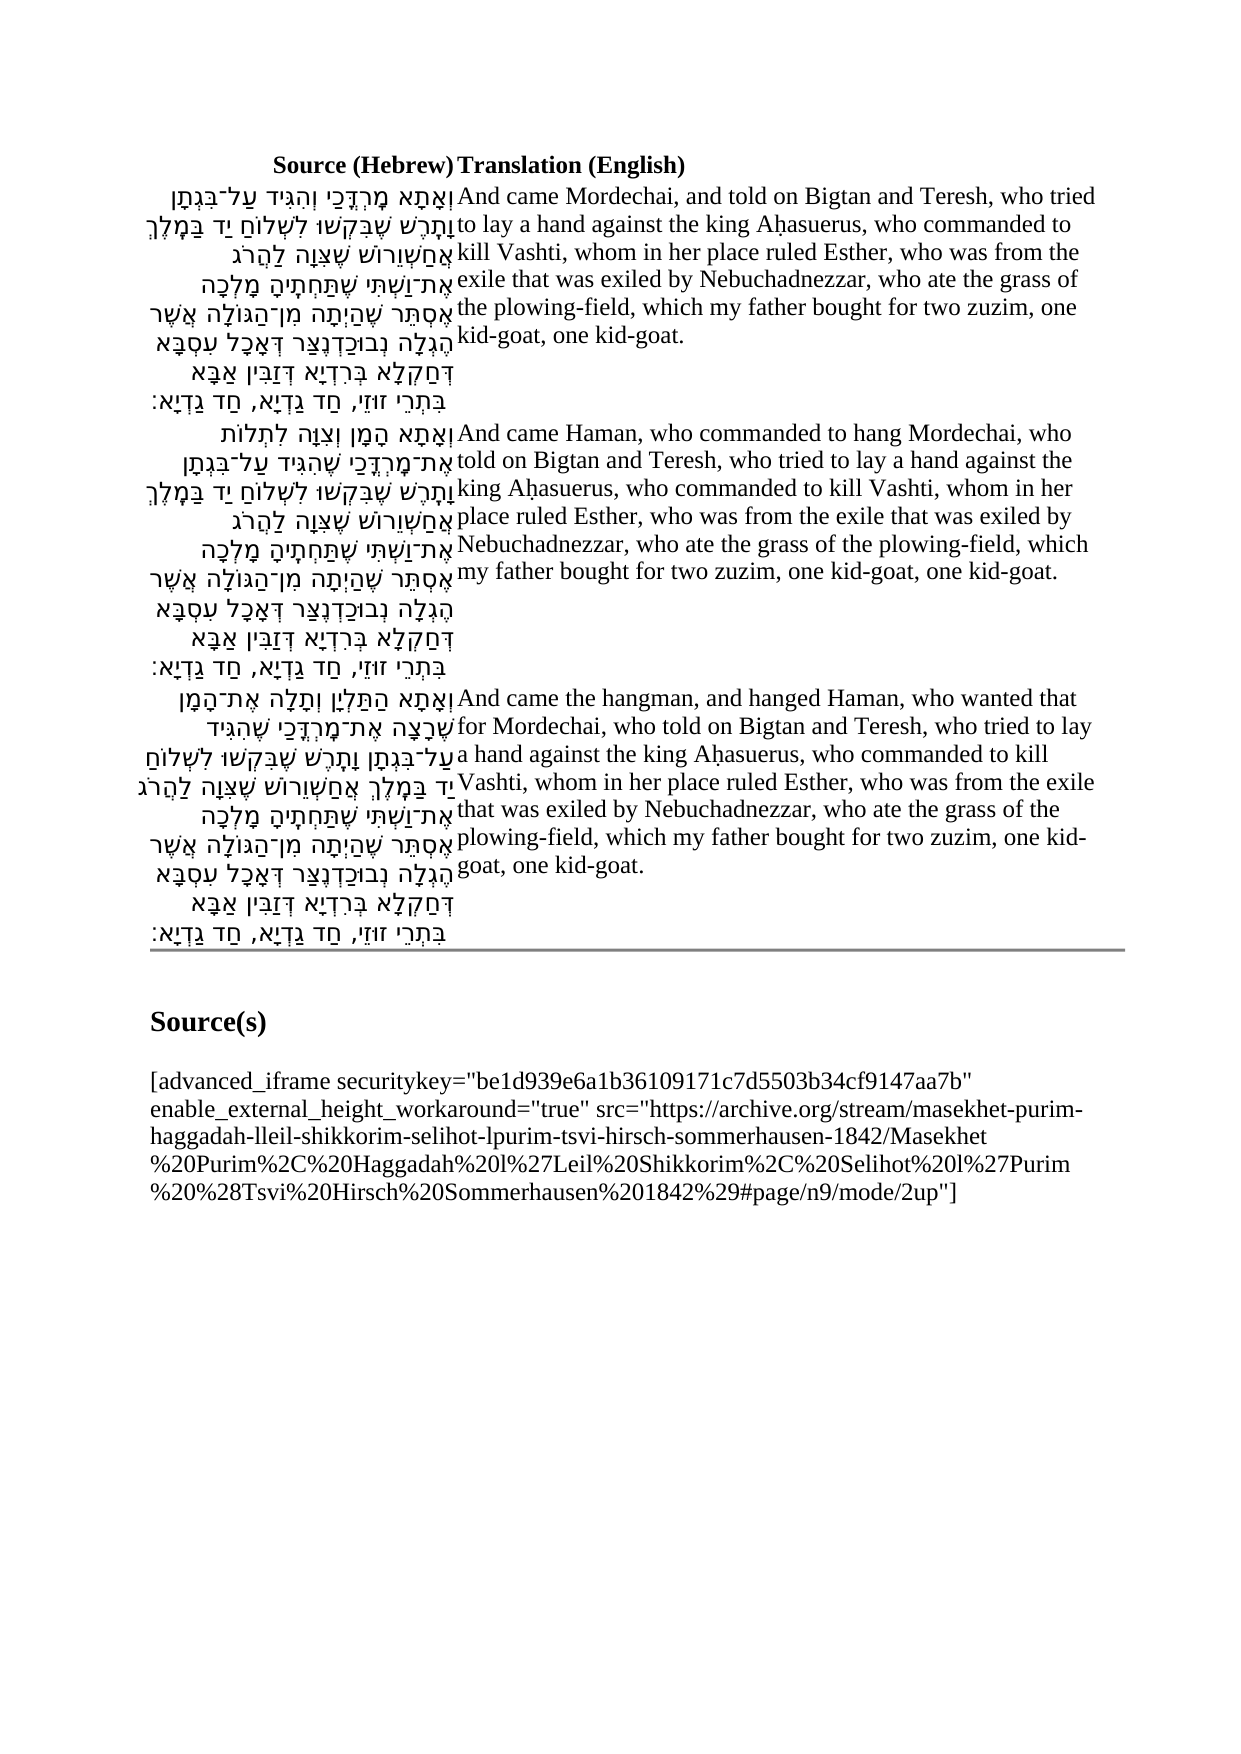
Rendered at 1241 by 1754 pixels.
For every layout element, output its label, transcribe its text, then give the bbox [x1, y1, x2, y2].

table_cell And came Mordechai, and told on Bigtan and Teresh, who tried to lay a hand against the king Aḥasuerus, who commanded to kill Vashti, whom in her place ruled Esther, who was from the exile that was exiled by Nebuchadnezzar, who ate the grass of the plowing-field, which my father bought for two zuzim, one kid-goat, one kid-goat. [455, 181, 1105, 417]
table_cell And came the hangman, and hanged Haman, who wanted that for Mordechai, who told on Bigtan and Teresh, who tried to lay a hand against the king Aḥasuerus, who commanded to kill Vashti, whom in her place ruled Esther, who was from the exile that was exiled by Nebuchadnezzar, who ate the grass of the plowing-field, which my father bought for two zuzim, one kid-goat, one kid-goat. [455, 683, 1105, 948]
subtitle Source(s) [150, 1006, 1090, 1038]
text [advanced_iframe securitykey="be1d939e6a1b36109171c7d5503b34cf9147aa7b" enable_external_height_workaround="true" src="https://archive.org/stream/masekhet-purim-haggadah-lleil-shikkorim-selihot-lpurim-tsvi-hirsch-sommerhausen-1842/Masekhet%20Purim%2C%20Haggadah%20l%27Leil%20Shikkorim%2C%20Selihot%20l%27Purim%20%28Tsvi%20Hirsch%20Sommerhausen%201842%29#page/n9/mode/2up"] [150, 1067, 1090, 1206]
table_header Translation (English) [455, 150, 1105, 181]
table_cell וְאָתָא הָמָן וְצִוָּה לִתְלוֹת אֶת־מׇרְדֳּכַי שֶׁהִגִּיד עַל־בִּגְתָן וָתֶֽרֶשׁ שֶׁבִּקְשׁוּ לִשְׁלוֹחַ יַד בַּמֶֽלֶךְ אֲחַשְׁוֵרוֹשׁ שֶׁצִּוָה לַהֲרֹג אֶת־וַשְׁתִּי שֶׁתַּחְתֶֽיהָ מָלְכָה אֶסְתֵּר שֶׁהַיְתָה מִן־הַגּוֹלָה אֲשֶׁר הֶגְלָה נְבוּכַדְנֶצַּר דְּאָכָל עִסְבָּא דְּחַקְלָא בְּרִדְיָא דְּזַבִּין אַבָּא בִּתְרֵי זוּזֵי, חַד גַדְיָא, חַד גַדְיָא׃ [135, 417, 455, 683]
table_header Source (Hebrew) [135, 150, 455, 181]
table_cell וְאָתָא מׇרְדֳּכַי וְהִגִּיד עַל־בִּגְתָן וָתֶֽרֶשׁ שֶׁבִּקְשׁוּ לִשְׁלוֹחַ יַד בַּמֶֽלֶךְ אֲחַשְׁוֵרוֹשׁ שֶׁצִּוָה לַהֲרֹג אֶת־וַשְׁתִּי שֶׁתַּחְתֶֽיהָ מָלְכָה אֶסְתֵּר שֶׁהַיְתָה מִן־הַגּוֹלָה אֲשֶׁר הֶגְלָה נְבוּכַדְנֶצַּר דְּאָכָל עִסְבָּא דְּחַקְלָא בְּרִדְיָא דְּזַבִּין אַבָּא בִּתְרֵי זוּזֵי, חַד גַדְיָא, חַד גַדְיָא׃ [135, 181, 455, 417]
table_cell וְאָתָא הַתַּלְיָן וְתָלָה אֶת־הָמָן שֶׁרָצָה אֶת־מׇרְדֳּכַי שֶׁהִגִּיד עַל־בִּגְתָן וָתֶֽרֶשׁ שֶׁבִּקְשׁוּ לִשְׁלוֹחַ יַד בַּמֶֽלֶךְ אֲחַשְׁוֵרוֹשׁ שֶׁצִּוָה לַהֲרֹג אֶת־וַשְׁתִּי שֶׁתַּחְתֶֽיהָ מָלְכָה אֶסְתֵּר שֶׁהַיְתָה מִן־הַגּוֹלָה אֲשֶׁר הֶגְלָה נְבוּכַדְנֶצַּר דְּאָכָל עִסְבָּא דְּחַקְלָא בְּרִדְיָא דְּזַבִּין אַבָּא בִּתְרֵי זוּזֵי, חַד גַדְיָא, חַד גַדְיָא׃ [135, 683, 455, 948]
table_cell And came Haman, who commanded to hang Mordechai, who told on Bigtan and Teresh, who tried to lay a hand against the king Aḥasuerus, who commanded to kill Vashti, whom in her place ruled Esther, who was from the exile that was exiled by Nebuchadnezzar, who ate the grass of the plowing-field, which my father bought for two zuzim, one kid-goat, one kid-goat. [455, 417, 1105, 683]
